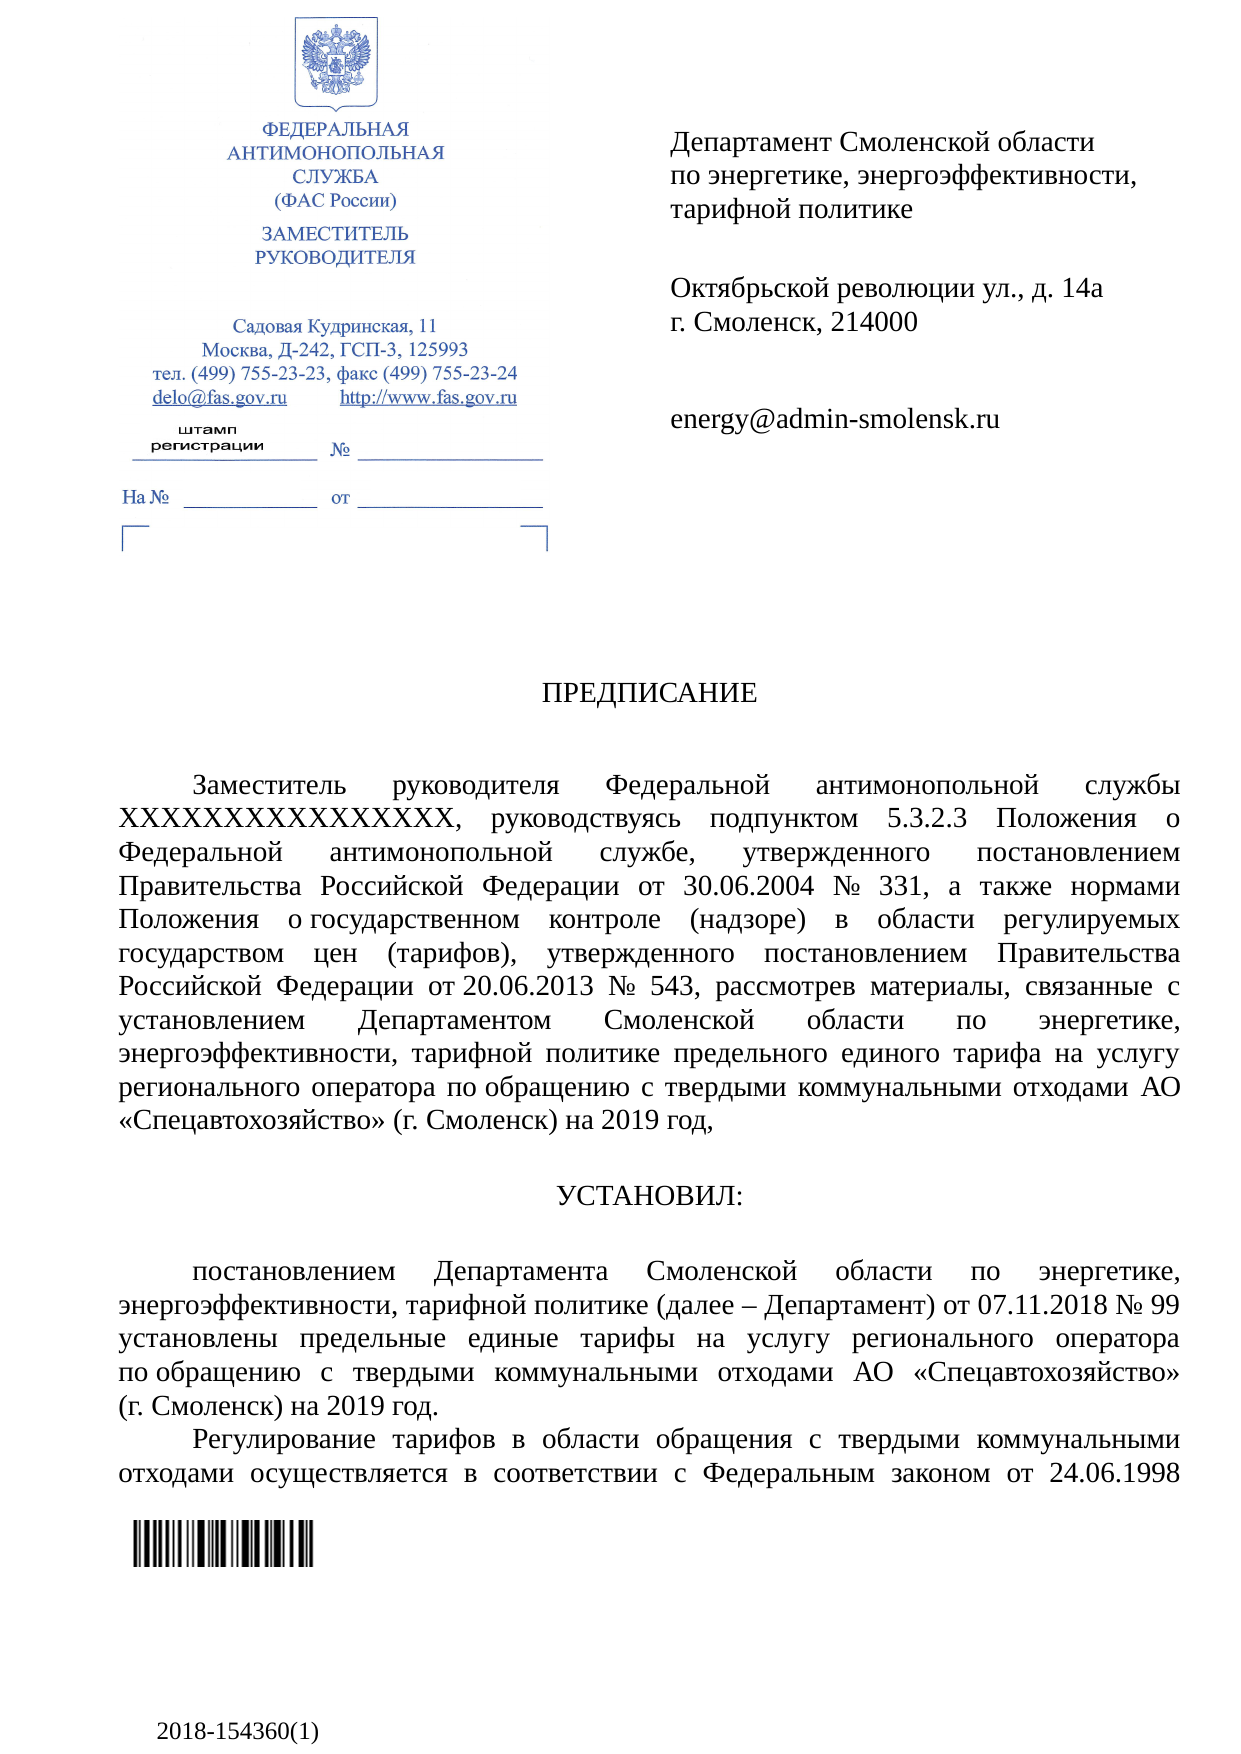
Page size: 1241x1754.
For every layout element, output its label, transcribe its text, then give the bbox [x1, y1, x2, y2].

text УСТАНОВИЛ: [118, 1178, 1181, 1211]
picture [118, 17, 550, 556]
text Регулирование тарифов в области обращения с твердыми коммунальными отходами осуществляется в соответствии с Федеральным законом от 24.06.1998 [118, 1421, 1181, 1488]
text постановлением Департамента Смоленской области по энергетике, энергоэффективности, тарифной политике (далее – Департамент) от 07.11.2018 № 99 установлены предельные единые тарифы на услугу регионального оператора по обращению с твердыми коммунальными отходами АО «Спецавтохозяйство» (г. Смоленск) на 2019 год. [118, 1253, 1181, 1421]
picture [118, 1520, 331, 1567]
table_header Департамент Смоленской области по энергетике, энергоэффективности, тарифной политике Октябрьской революции ул., д. 14а г. Смоленск, 214000 energy@admin-smolensk.ru [664, 118, 1181, 555]
text Заместитель руководителя Федеральной антимонопольной службы XXXXXXXXXXXXXXXX, руководствуясь подпунктом 5.3.2.3 Положения о Федеральной антимонопольной службе, утвержденного постановлением Правительства Российской Федерации от 30.06.2004 № 331, а также нормами Положения о государственном контроле (надзоре) в области регулируемых государством цен (тарифов), утвержденного постановлением Правительства Российской Федерации от 20.06.2013 № 543, рассмотрев материалы, связанные с установлением Департаментом Смоленской области по энергетике, энергоэффективности, тарифной политике предельного единого тарифа на услугу регионального оператора по обращению с твердыми коммунальными отходами АО «Спецавтохозяйство» (г. Смоленск) на 2019 год, [118, 767, 1181, 1136]
text ПРЕДПИСАНИЕ [118, 675, 1181, 708]
